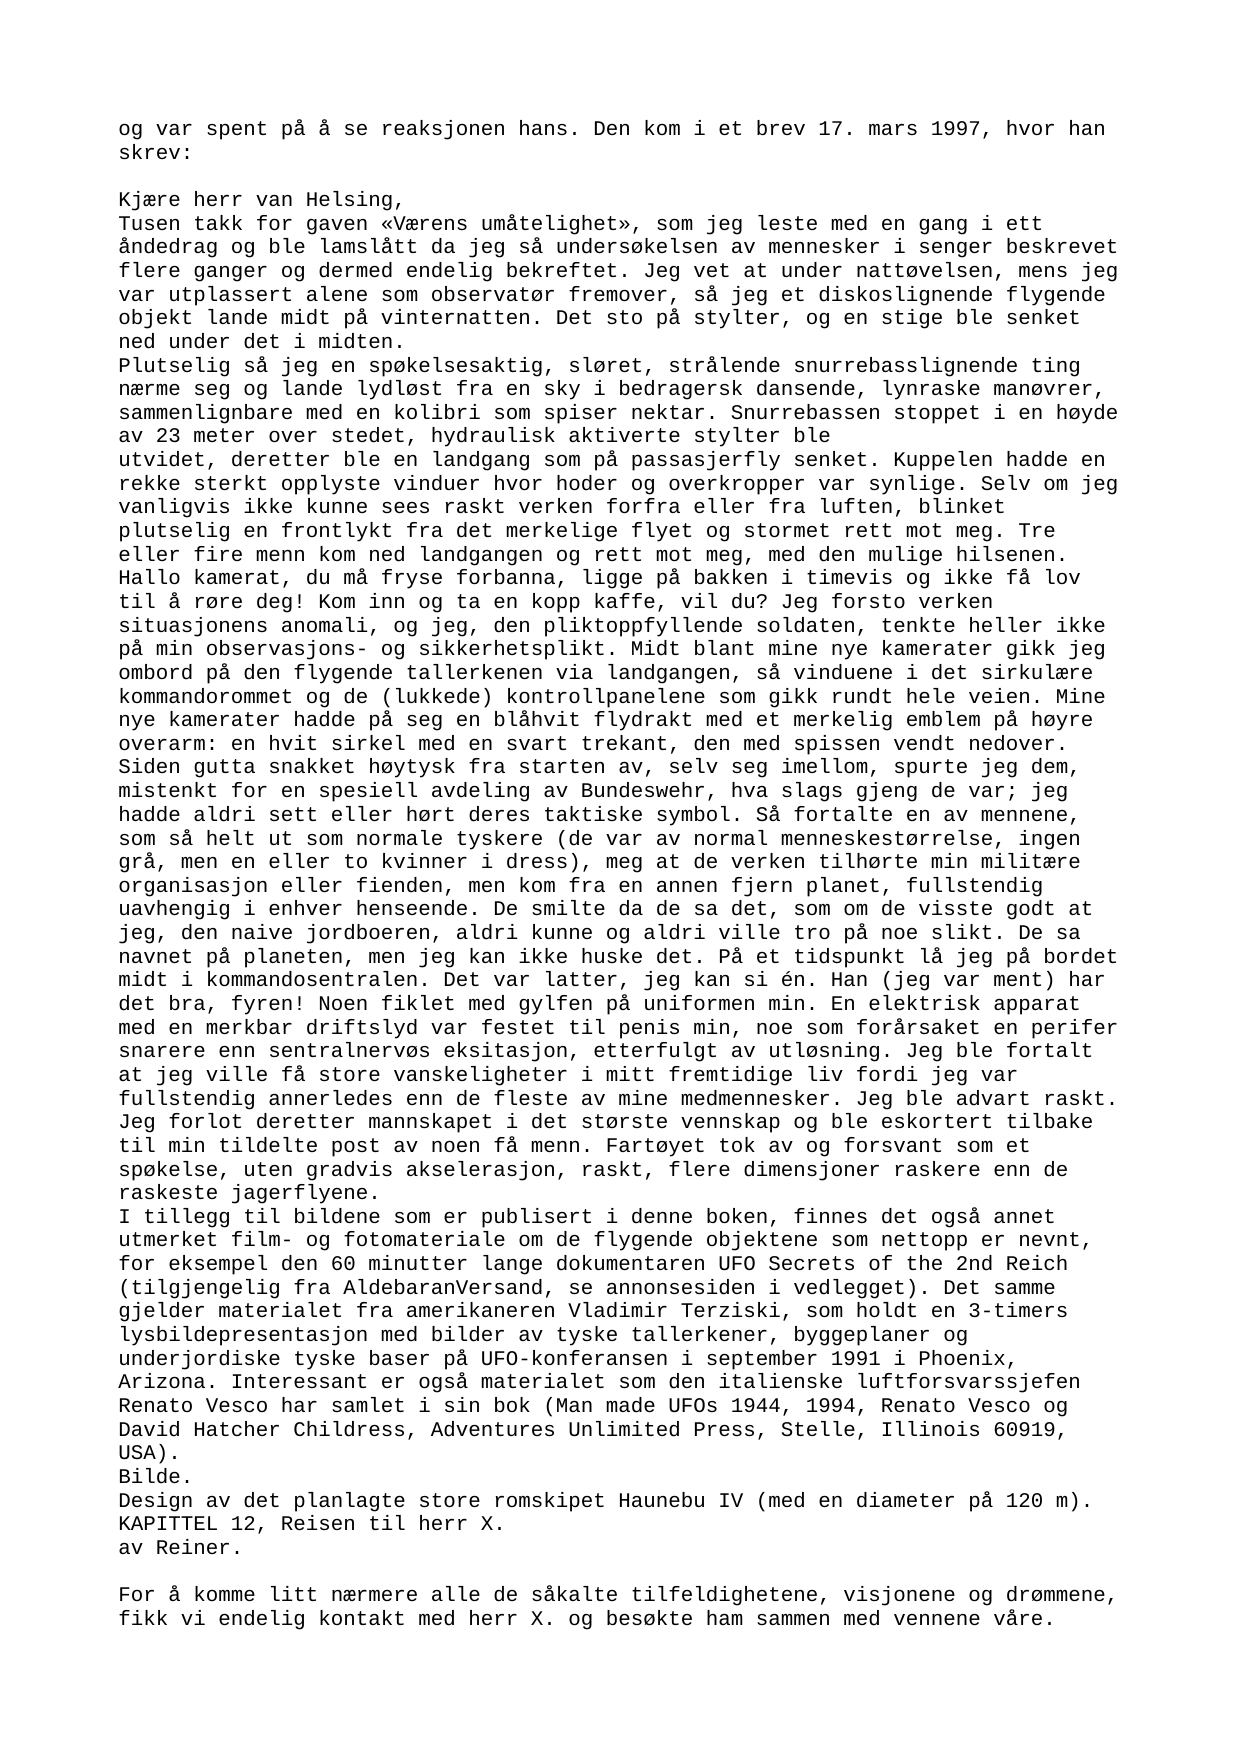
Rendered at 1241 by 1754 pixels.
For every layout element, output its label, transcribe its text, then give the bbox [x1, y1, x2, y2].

text KAPITTEL 12, Reisen til herr X. [118, 1513, 1122, 1537]
text av Reiner. [118, 1537, 1122, 1561]
text For å komme litt nærmere alle de såkalte tilfeldighetene, visjonene og drømmene, fikk vi endelig kontakt med herr X. og besøkte ham sammen med vennene våre. [118, 1584, 1122, 1631]
text Design av det planlagte store romskipet Haunebu IV (med en diameter på 120 m). [118, 1489, 1122, 1513]
text Bilde. [118, 1466, 1122, 1489]
text Tusen takk for gaven «Værens umåtelighet», som jeg leste med en gang i ett åndedrag og ble lamslått da jeg så undersøkelsen av mennesker i senger beskrevet flere ganger og dermed endelig bekreftet. Jeg vet at under nattøvelsen, mens jeg var utplassert alene som observatør fremover, så jeg et diskoslignende flygende objekt lande midt på vinternatten. Det sto på stylter, og en stige ble senket ned under det i midten. [118, 213, 1122, 354]
text utvidet, deretter ble en landgang som på passasjerfly senket. Kuppelen hadde en rekke sterkt opplyste vinduer hvor hoder og overkropper var synlige. Selv om jeg vanligvis ikke kunne sees raskt verken forfra eller fra luften, blinket plutselig en frontlykt fra det merkelige flyet og stormet rett mot meg. Tre eller fire menn kom ned landgangen og rett mot meg, med den mulige hilsenen. Hallo kamerat, du må fryse forbanna, ligge på bakken i timevis og ikke få lov til å røre deg! Kom inn og ta en kopp kaffe, vil du? Jeg forsto verken situasjonens anomali, og jeg, den pliktoppfyllende soldaten, tenkte heller ikke på min observasjons- og sikkerhetsplikt. Midt blant mine nye kamerater gikk jeg ombord på den flygende tallerkenen via landgangen, så vinduene i det sirkulære kommandorommet og de (lukkede) kontrollpanelene som gikk rundt hele veien. Mine nye kamerater hadde på seg en blåhvit flydrakt med et merkelig emblem på høyre overarm: en hvit sirkel med en svart trekant, den med spissen vendt nedover. Siden gutta snakket høytysk fra starten av, selv seg imellom, spurte jeg dem, mistenkt for en spesiell avdeling av Bundeswehr, hva slags gjeng de var; jeg hadde aldri sett eller hørt deres taktiske symbol. Så fortalte en av mennene, som så helt ut som normale tyskere (de var av normal menneskestørrelse, ingen grå, men en eller to kvinner i dress), meg at de verken tilhørte min militære organisasjon eller fienden, men kom fra en annen fjern planet, fullstendig uavhengig i enhver henseende. De smilte da de sa det, som om de visste godt at jeg, den naive jordboeren, aldri kunne og aldri ville tro på noe slikt. De sa navnet på planeten, men jeg kan ikke huske det. På et tidspunkt lå jeg på bordet midt i kommandosentralen. Det var latter, jeg kan si én. Han (jeg var ment) har det bra, fyren! Noen fiklet med gylfen på uniformen min. En elektrisk apparat med en merkbar driftslyd var festet til penis min, noe som forårsaket en perifer snarere enn sentralnervøs eksitasjon, etterfulgt av utløsning. Jeg ble fortalt at jeg ville få store vanskeligheter i mitt fremtidige liv fordi jeg var fullstendig annerledes enn de fleste av mine medmennesker. Jeg ble advart raskt. Jeg forlot deretter mannskapet i det største vennskap og ble eskortert tilbake til min tildelte post av noen få menn. Fartøyet tok av og forsvant som et spøkelse, uten gradvis akselerasjon, raskt, flere dimensjoner raskere enn de raskeste jagerflyene. [118, 449, 1122, 1206]
text I tillegg til bildene som er publisert i denne boken, finnes det også annet utmerket film- og fotomateriale om de flygende objektene som nettopp er nevnt, for eksempel den 60 minutter lange dokumentaren UFO Secrets of the 2nd Reich (tilgjengelig fra AldebaranVersand, se annonsesiden i vedlegget). Det samme gjelder materialet fra amerikaneren Vladimir Terziski, som holdt en 3-timers lysbildepresentasjon med bilder av tyske tallerkener, byggeplaner og underjordiske tyske baser på UFO-konferansen i september 1991 i Phoenix, Arizona. Interessant er også materialet som den italienske luftforsvarssjefen Renato Vesco har samlet i sin bok (Man made UFOs 1944, 1994, Renato Vesco og David Hatcher Childress, Adventures Unlimited Press, Stelle, Illinois 60919, USA). [118, 1206, 1122, 1466]
text og var spent på å se reaksjonen hans. Den kom i et brev 17. mars 1997, hvor han skrev: [118, 118, 1122, 165]
text Kjære herr van Helsing, [118, 189, 1122, 213]
text Plutselig så jeg en spøkelsesaktig, sløret, strålende snurrebasslignende ting nærme seg og lande lydløst fra en sky i bedragersk dansende, lynraske manøvrer, sammenlignbare med en kolibri som spiser nektar. Snurrebassen stoppet i en høyde av 23 meter over stedet, hydraulisk aktiverte stylter ble [118, 354, 1122, 449]
